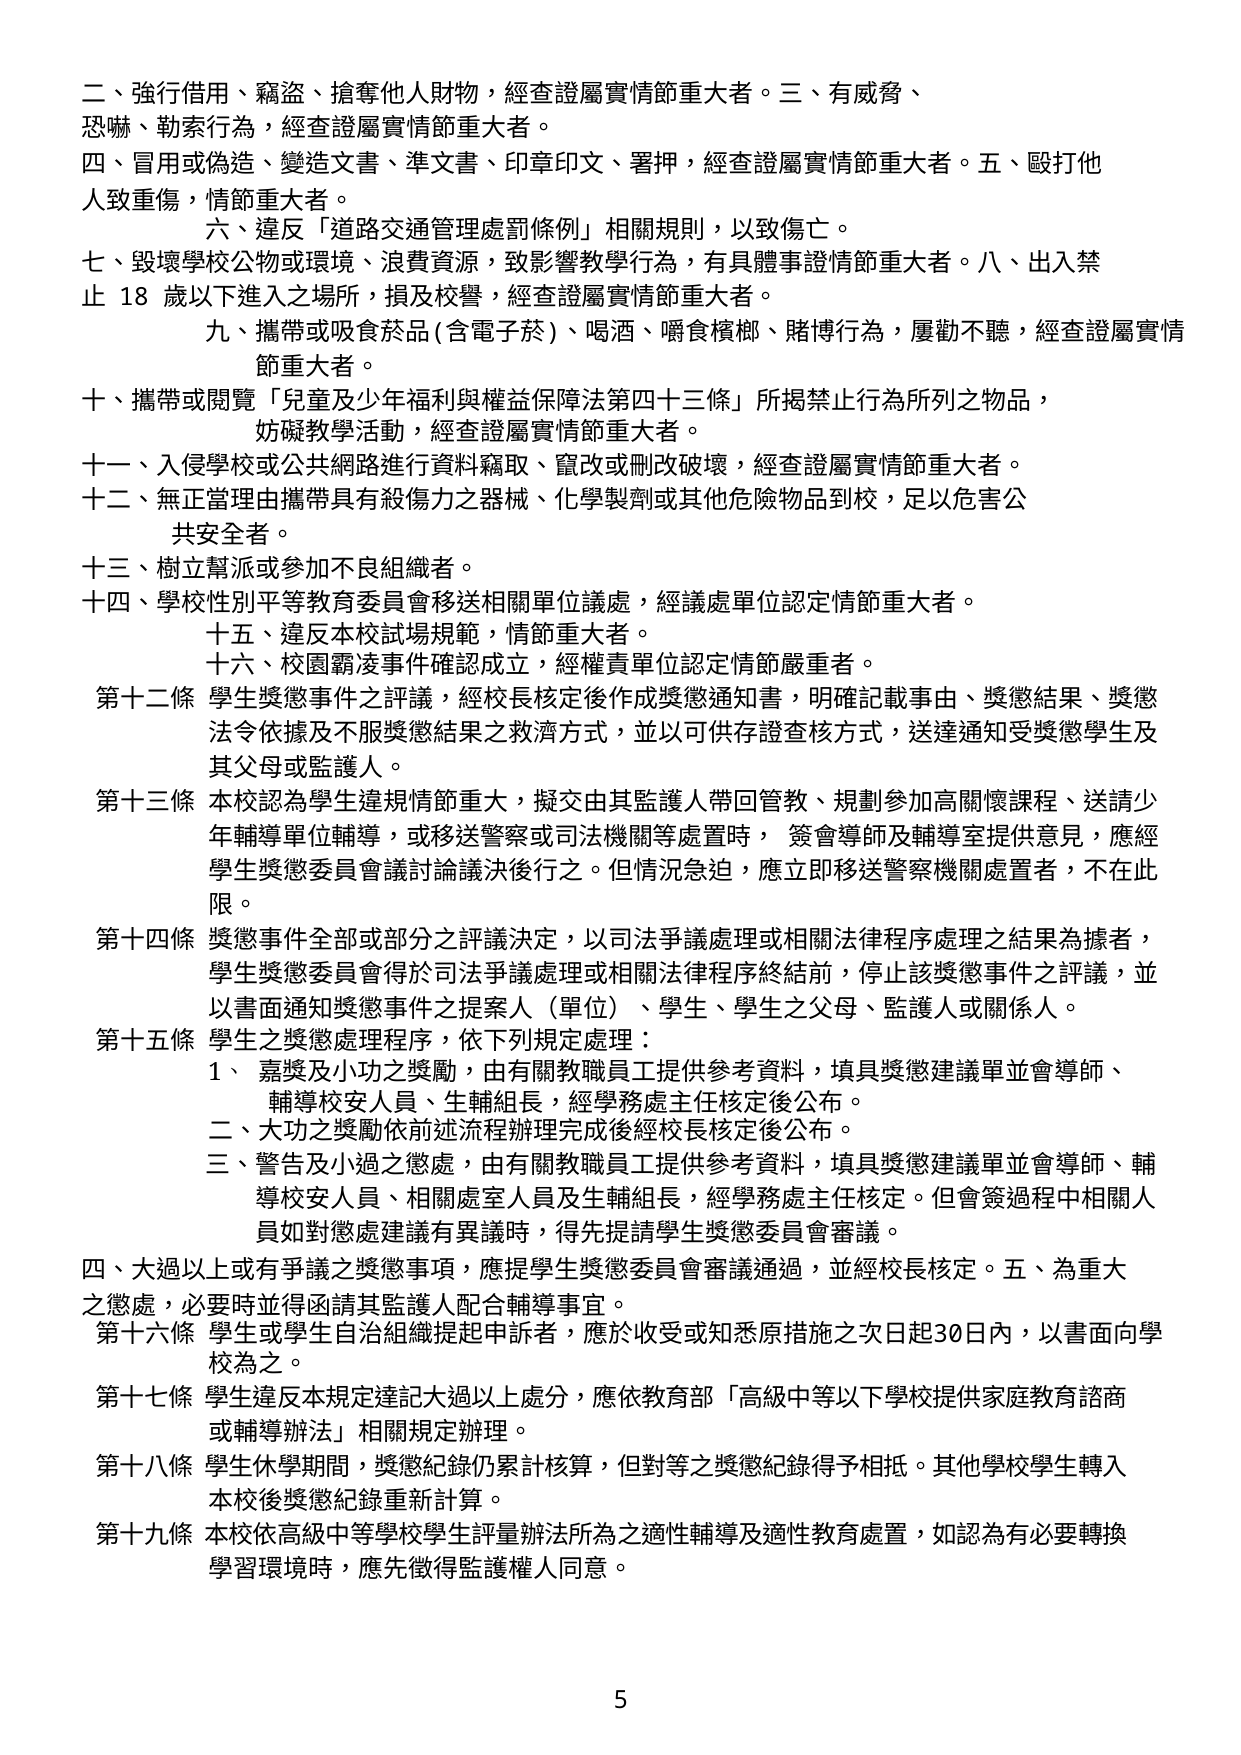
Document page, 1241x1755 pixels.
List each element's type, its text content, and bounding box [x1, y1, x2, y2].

text 第十四條 獎懲事件全部或部分之評議決定，以司法爭議處理或相關法律程序處理之結果為據者， 學生獎懲委員會得於司法爭議處理或相關法律程序終結前，停止該獎懲事件之評議，並以書面通知獎懲事件之提案人（單位）、學生、學生之父母、監護人或關係人。 [95, 921, 1162, 1024]
text 二、強行借用、竊盜、搶奪他人財物，經查證屬實情節重大者。三、有威脅、恐嚇、勒索行為，經查證屬實情節重大者。 [81, 75, 906, 144]
text 妨礙教學活動，經查證屬實情節重大者。 [255, 417, 1199, 447]
text 十一、入侵學校或公共網路進行資料竊取、竄改或刪改破壞，經查證屬實情節重大者。 [81, 447, 1156, 481]
text 第十八條 學生休學期間，獎懲紀錄仍累計核算，但對等之獎懲紀錄得予相抵。其他學校學生轉入本校後獎懲紀錄重新計算。 [95, 1447, 1148, 1516]
text 十、攜帶或閱覽「兒童及少年福利與權益保障法第四十三條」所揭禁止行為所列之物品， [81, 382, 1187, 417]
text 十五、違反本校試場規範，情節重大者。 [205, 619, 1199, 650]
text 共安全者。 [81, 516, 1156, 550]
text 三、警告及小過之懲處，由有關教職員工提供參考資料，填具獎懲建議單並會導師、輔導校安人員、相關處室人員及生輔組長，經學務處主任核定。但會簽過程中相關人員如對懲處建議有異議時，得先提請學生獎懲委員會審議。 [205, 1146, 1156, 1249]
text 第十九條 本校依高級中等學校學生評量辦法所為之適性輔導及適性教育處置，如認為有必要轉換學習環境時，應先徵得監護權人同意。 [95, 1516, 1148, 1585]
text 十二、無正當理由攜帶具有殺傷力之器械、化學製劑或其他危險物品到校，足以危害公 [81, 481, 1156, 516]
text 九、攜帶或吸食菸品(含電子菸)、喝酒、嚼食檳榔、賭博行為，屢勸不聽，經查證屬實情節重大者。 [205, 313, 1187, 382]
text 第十六條 學生或學生自治組織提起申訴者，應於收受或知悉原措施之次日起30日內，以書面向學 [95, 1322, 1199, 1348]
text 第十五條 學生之獎懲處理程序，依下列規定處理： [95, 1024, 1199, 1056]
text 十六、校園霸凌事件確認成立，經權責單位認定情節嚴重者。 [205, 650, 1199, 680]
text 第十七條 學生違反本規定達記大過以上處分，應依教育部「高級中等以下學校提供家庭教育諮商或輔導辦法」相關規定辦理。 [95, 1379, 1148, 1447]
text 四、大過以上或有爭議之獎懲事項，應提學生獎懲委員會審議通過，並經校長核定。五、為重大之懲處，必要時並得函請其監護人配合輔導事宜。 [81, 1249, 1131, 1322]
text 六、違反「道路交通管理處罰條例」相關規則，以致傷亡。 [205, 216, 1199, 244]
list 嘉獎及小功之獎勵，由有關教職員工提供參考資料，填具獎懲建議單並會導師、 [208, 1056, 1199, 1087]
text 十三、樹立幫派或參加不良組織者。 [81, 550, 1156, 584]
text 四、冒用或偽造、變造文書、準文書、印章印文、署押，經查證屬實情節重大者。五、毆打他人致重傷，情節重大者。 [81, 144, 1106, 216]
text 第十二條 學生獎懲事件之評議，經校長核定後作成獎懲通知書，明確記載事由、獎懲結果、獎懲法令依據及不服獎懲結果之救濟方式，並以可供存證查核方式，送達通知受獎懲學生及其父母或監護人。 [95, 680, 1159, 783]
text 輔導校安人員、生輔組長，經學務處主任核定後公布。 [208, 1087, 1199, 1118]
text 校為之。 [208, 1348, 1199, 1379]
text 二、大功之獎勵依前述流程辦理完成後經校長核定後公布。 [208, 1118, 1199, 1145]
text 第十三條 本校認為學生違規情節重大，擬交由其監護人帶回管教、規劃參加高關懷課程、送請少年輔導單位輔導，或移送警察或司法機關等處置時， 簽會導師及輔導室提供意見，應經學生獎懲委員會議討論議決後行之。但情況急迫，應立即移送警察機關處置者，不在此限。 [95, 783, 1161, 921]
text 七、毀壞學校公物或環境、浪費資源，致影響教學行為，有具體事證情節重大者。八、出入禁止 18 歲以下進入之場所，損及校譽，經查證屬實情節重大者。 [81, 244, 1106, 313]
text 十四、學校性別平等教育委員會移送相關單位議處，經議處單位認定情節重大者。 [81, 584, 1156, 619]
